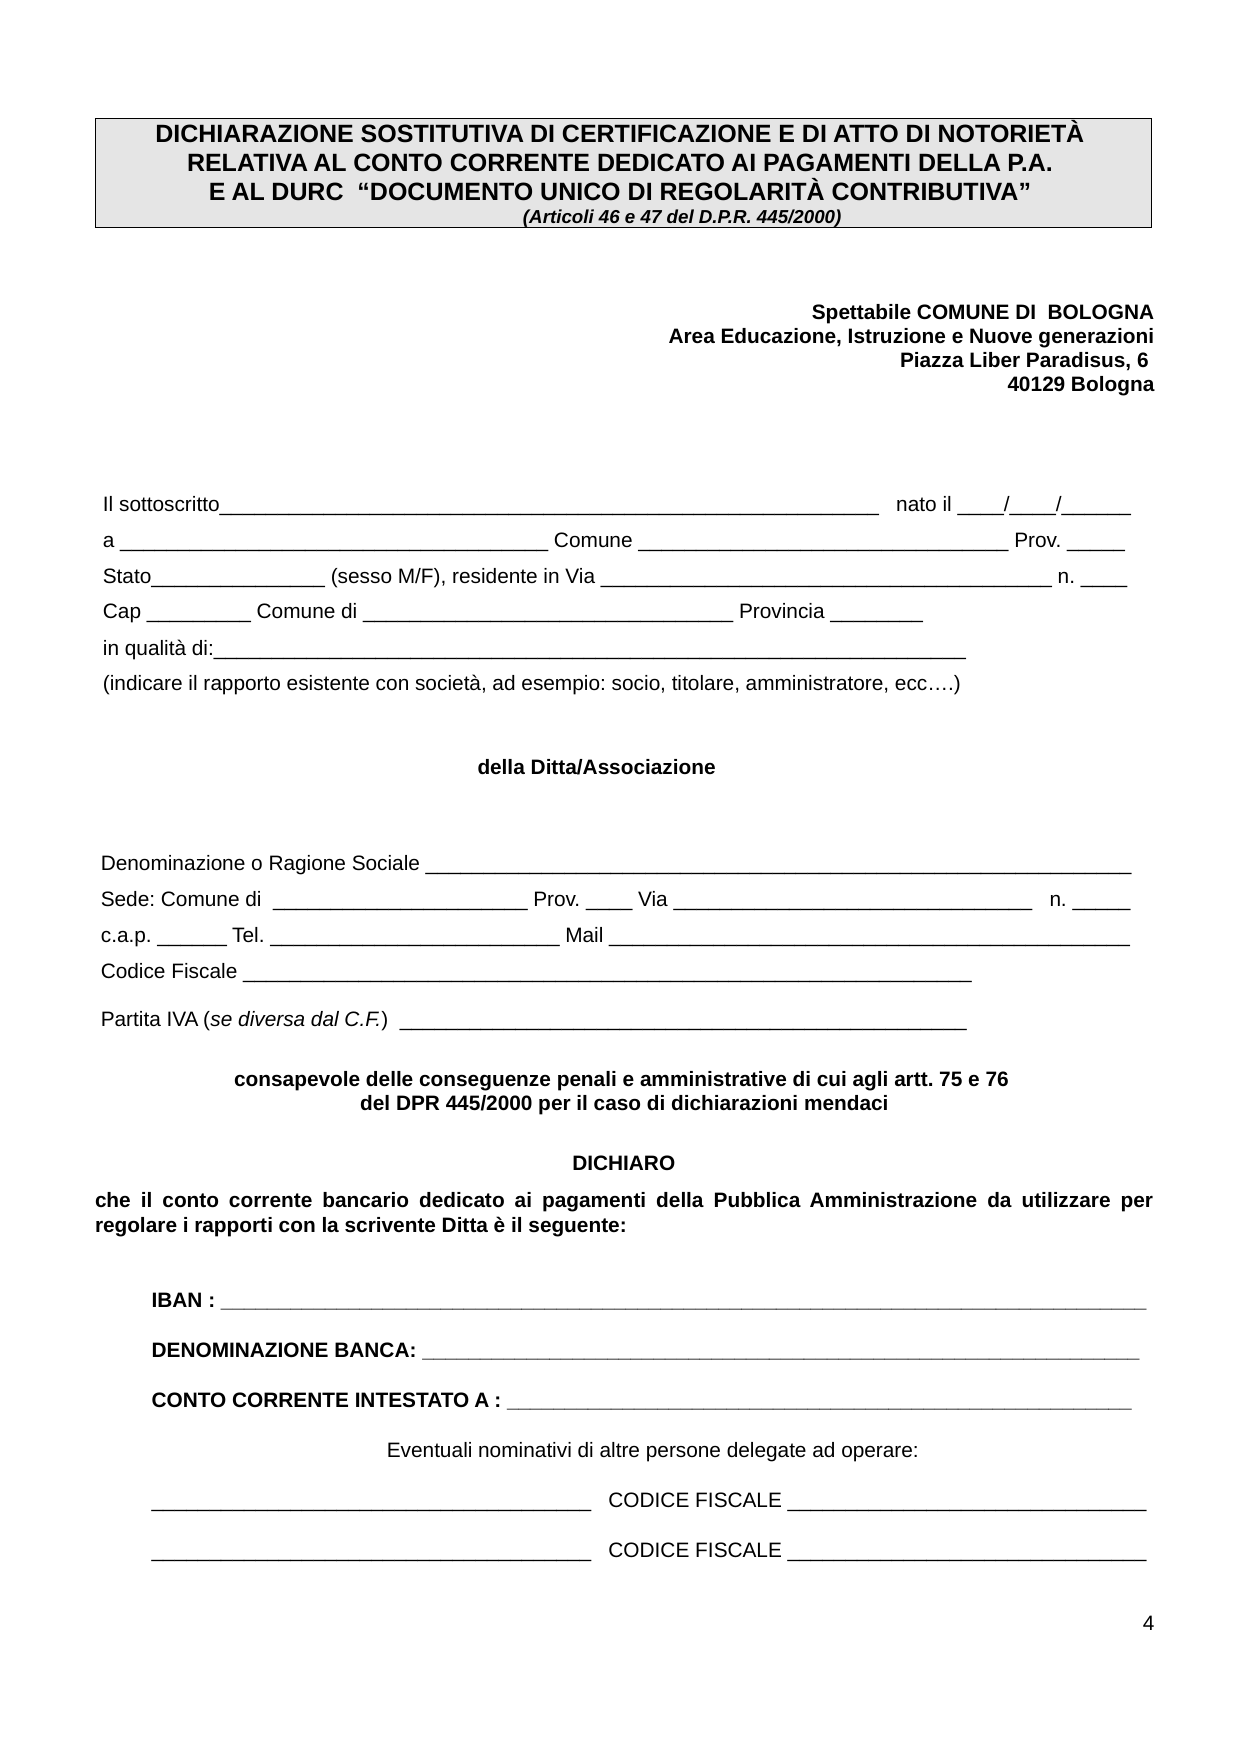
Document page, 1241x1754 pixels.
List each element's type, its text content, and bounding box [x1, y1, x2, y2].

text Eventuali nominativi di altre persone delegate ad operare: [151, 1436, 1154, 1461]
text Il sottoscritto_________________________________________________________ nato il ____/____/______ [103, 492, 1142, 516]
text ______________________________________ CODICE FISCALE _______________________________ [151, 1486, 1154, 1511]
text (indicare il rapporto esistente con società, ad esempio: socio, titolare, amministratore, ecc….) [103, 671, 1142, 695]
text IBAN : ________________________________________________________________________________ [151, 1286, 1154, 1311]
text Stato_______________ (sesso M/F), residente in Via _______________________________________ n. ____ [103, 563, 1142, 587]
text della Ditta/Associazione [38, 755, 1154, 779]
text Area Educazione, Istruzione e Nuove generazioni [39, 324, 1154, 348]
text ______________________________________ CODICE FISCALE _______________________________ [151, 1536, 1154, 1561]
text consapevole delle conseguenze penali e amministrative di cui agli artt. 75 e 76 [101, 1067, 1148, 1091]
text CONTO CORRENTE INTESTATO A : ______________________________________________________ [151, 1386, 1154, 1411]
text c.a.p. ______ Tel. _________________________ Mail _____________________________________________ [101, 923, 1148, 947]
text 40129 Bologna [39, 372, 1154, 396]
text Piazza Liber Paradisus, 6 [39, 348, 1154, 372]
text in qualità di:_________________________________________________________________ [103, 635, 1142, 659]
text Codice Fiscale _______________________________________________________________ [101, 959, 1148, 983]
text DENOMINAZIONE BANCA: ______________________________________________________________ [151, 1336, 1154, 1361]
text che il conto corrente bancario dedicato ai pagamenti della Pubblica Amministrazione da utilizzare per regolare i rapporti con la scrivente Ditta è il seguente: [95, 1186, 1154, 1236]
text Denominazione o Ragione Sociale _____________________________________________________________ [101, 851, 1148, 875]
text Partita IVA (se diversa dal C.F.) _________________________________________________ [101, 1007, 1148, 1031]
text Cap _________ Comune di ________________________________ Provincia ________ [103, 599, 1142, 623]
text Sede: Comune di ______________________ Prov. ____ Via _______________________________ n. _____ [101, 887, 1148, 911]
text del DPR 445/2000 per il caso di dichiarazioni mendaci [101, 1091, 1148, 1114]
text Spettabile COMUNE DI BOLOGNA [39, 300, 1154, 324]
text DICHIARO [104, 1150, 1142, 1174]
table_header DICHIARAZIONE SOSTITUTIVA DI CERTIFICAZIONE E DI ATTO DI NOTORIETÀ RELATIVA AL CONTO CORRENTE DEDICATO AI PAGAMENTI DELLA P.A. E AL DURC “DOCUMENTO UNICO DI REGOLARITÀ CONTRIBUTIVA” (Articoli 46 e 47 del D.P.R. 445/2000) [96, 119, 1151, 227]
text a _____________________________________ Comune ________________________________ Prov. _____ [103, 527, 1142, 551]
